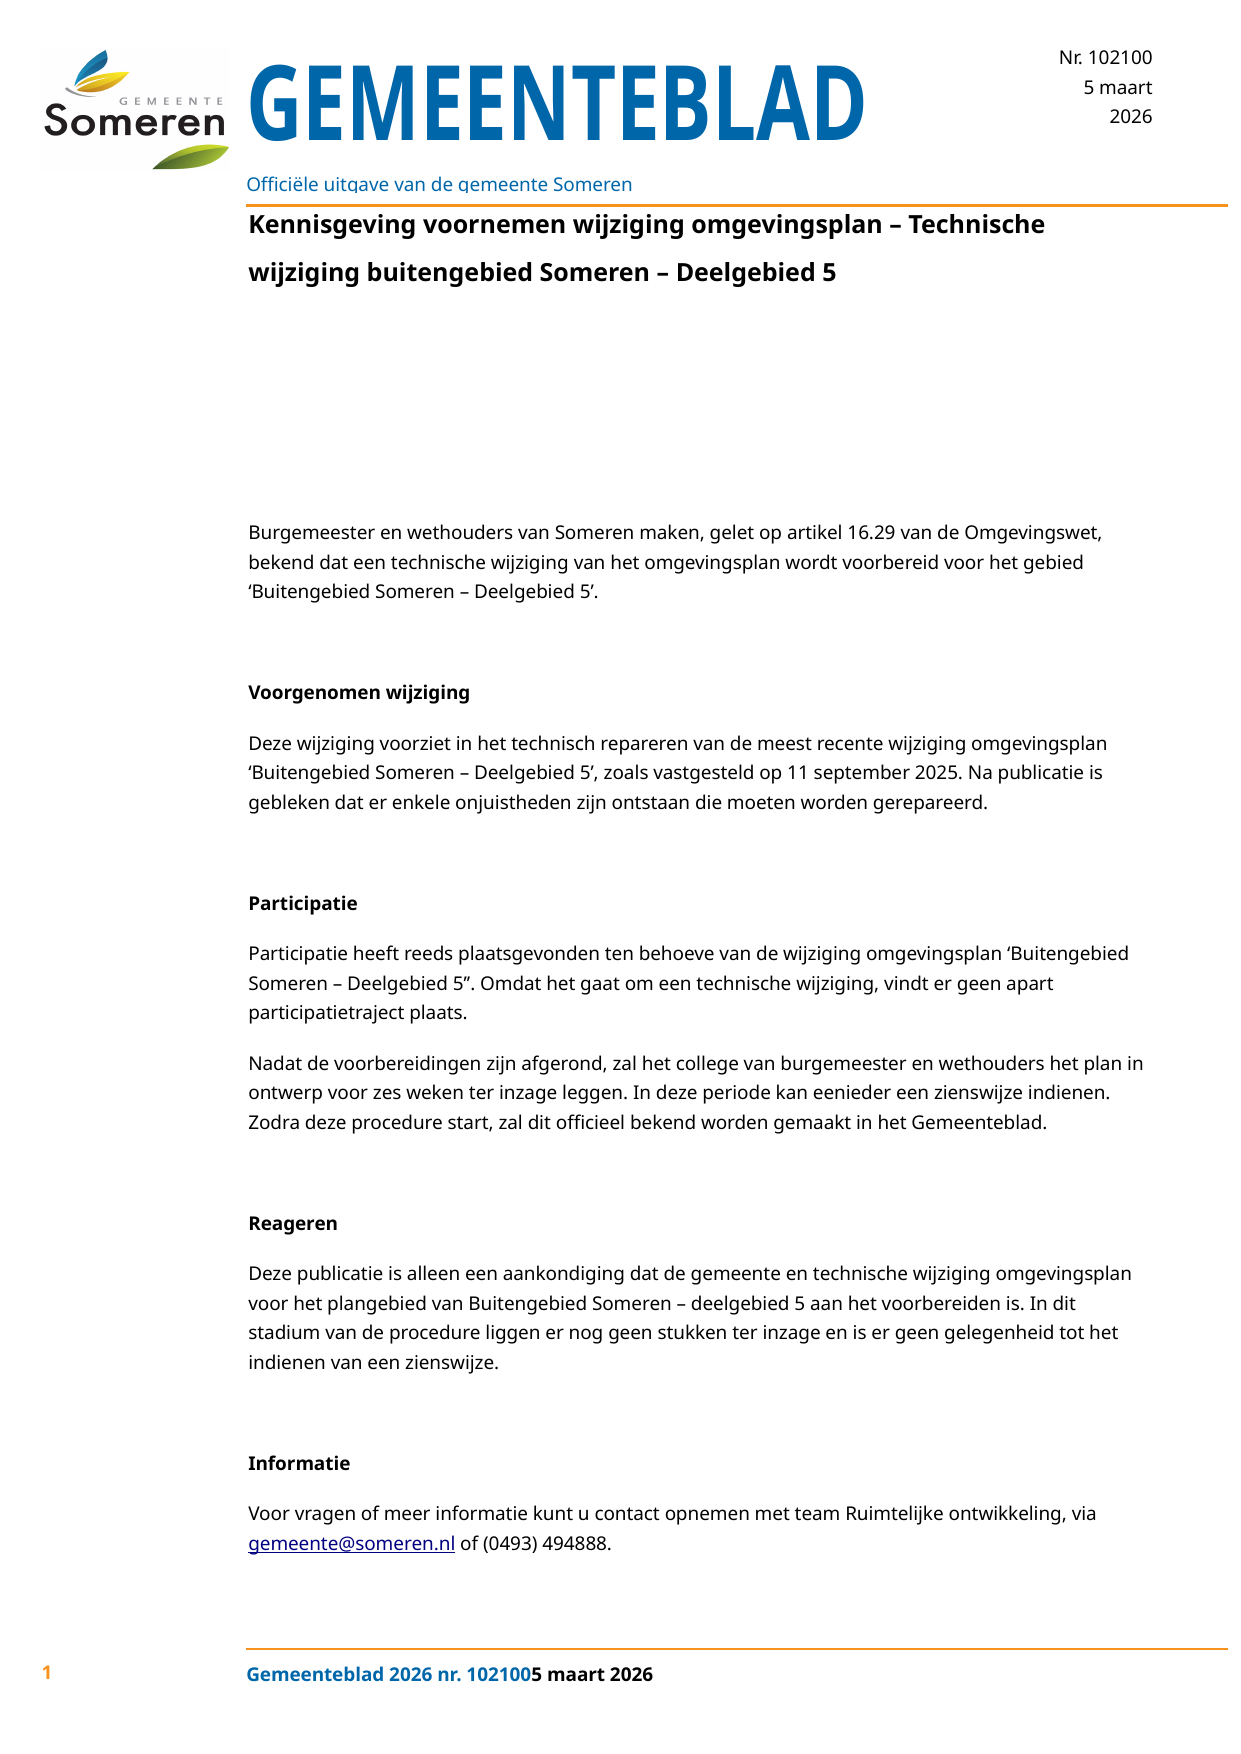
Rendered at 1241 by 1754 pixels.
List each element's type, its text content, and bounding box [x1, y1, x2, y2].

text Kennisgeving voornemen wijziging omgevingsplan – Technische wijziging buitengebied Someren – Deelgebied 5 [248, 207, 1152, 288]
text Deze publicatie is alleen een aankondiging dat de gemeente en technische wijziging omgevingsplan voor het plangebied van Buitengebied Someren – deelgebied 5 aan het voorbereiden is. In dit stadium van de procedure liggen er nog geen stukken ter inzage en is er geen gelegenheid tot het indienen van een zienswijze. [248, 1260, 1152, 1375]
text Participatie heeft reeds plaatsgevonden ten behoeve van de wijziging omgevingsplan ‘Buitengebied Someren – Deelgebied 5’’. Omdat het gaat om een technische wijziging, vindt er geen apart participatietraject plaats. [248, 940, 1152, 1025]
text Reageren [248, 1210, 1152, 1236]
text Nadat de voorbereidingen zijn afgerond, zal het college van burgemeester en wethouders het plan in ontwerp voor zes weken ter inzage leggen. In deze periode kan eenieder een zienswijze indienen. Zodra deze procedure start, zal dit officieel bekend worden gemaakt in het Gemeenteblad. [248, 1050, 1152, 1135]
text Voor vragen of meer informatie kunt u contact opnemen met team Ruimtelijke ontwikkeling, via gemeente@someren.nl of (0493) 494888. [248, 1500, 1152, 1556]
picture [41, 47, 231, 172]
text Participatie [248, 890, 1152, 916]
text Deze wijziging voorziet in het technisch repareren van de meest recente wijziging omgevingsplan ‘Buitengebied Someren – Deelgebied 5’, zoals vastgesteld op 11 september 2025. Na publicatie is gebleken dat er enkele onjuistheden zijn ontstaan die moeten worden gerepareerd. [248, 730, 1152, 815]
text Voorgenomen wijziging [248, 679, 1152, 705]
text Informatie [248, 1450, 1152, 1476]
text Burgemeester en wethouders van Someren maken, gelet op artikel 16.29 van de Omgevingswet, bekend dat een technische wijziging van het omgevingsplan wordt voorbereid voor het gebied ‘Buitengebied Someren – Deelgebied 5’. [248, 519, 1152, 604]
